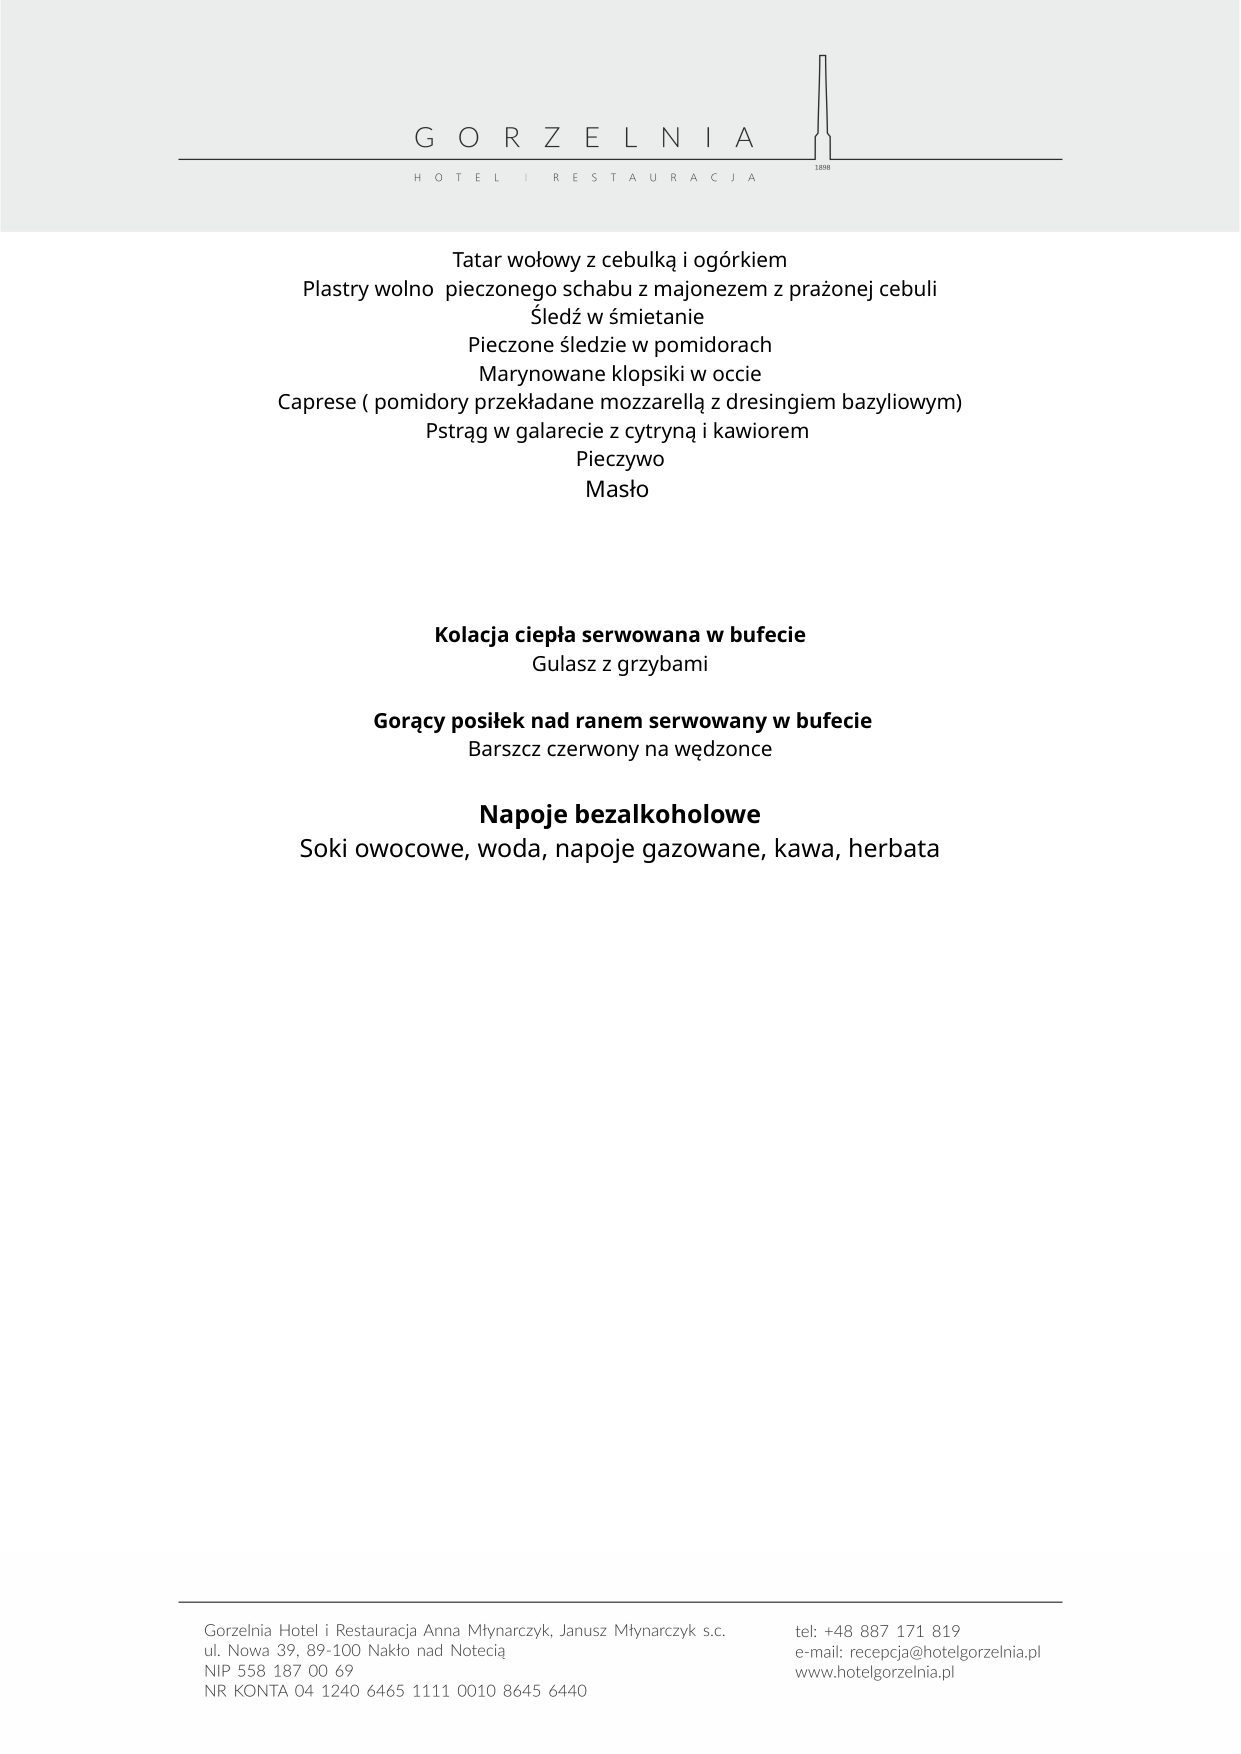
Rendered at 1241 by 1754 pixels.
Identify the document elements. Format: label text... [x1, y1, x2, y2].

text Śledź w śmietanie [118, 302, 1122, 331]
text Soki owocowe, woda, napoje gazowane, kawa, herbata [118, 831, 1122, 865]
text Masło [118, 473, 1122, 504]
text Gulasz z grzybami [118, 649, 1122, 677]
text Pieczone śledzie w pomidorach [118, 331, 1122, 359]
text Pieczywo [118, 444, 1122, 473]
text Kolacja ciepła serwowana w bufecie [118, 621, 1122, 649]
text Tatar wołowy z cebulką i ogórkiem [118, 245, 1122, 274]
text Gorący posiłek nad ranem serwowany w bufecie [118, 706, 1122, 734]
text Pstrąg w galarecie z cytryną i kawiorem [118, 416, 1122, 444]
picture [1, 1551, 1240, 1754]
text Barszcz czerwony na wędzonce [118, 734, 1122, 763]
text Napoje bezalkoholowe [118, 797, 1122, 831]
picture [0, 0, 1240, 232]
text Marynowane klopsiki w occie [118, 359, 1122, 387]
text Caprese ( pomidory przekładane mozzarellą z dresingiem bazyliowym) [118, 387, 1122, 416]
text Plastry wolno pieczonego schabu z majonezem z prażonej cebuli [118, 274, 1122, 302]
